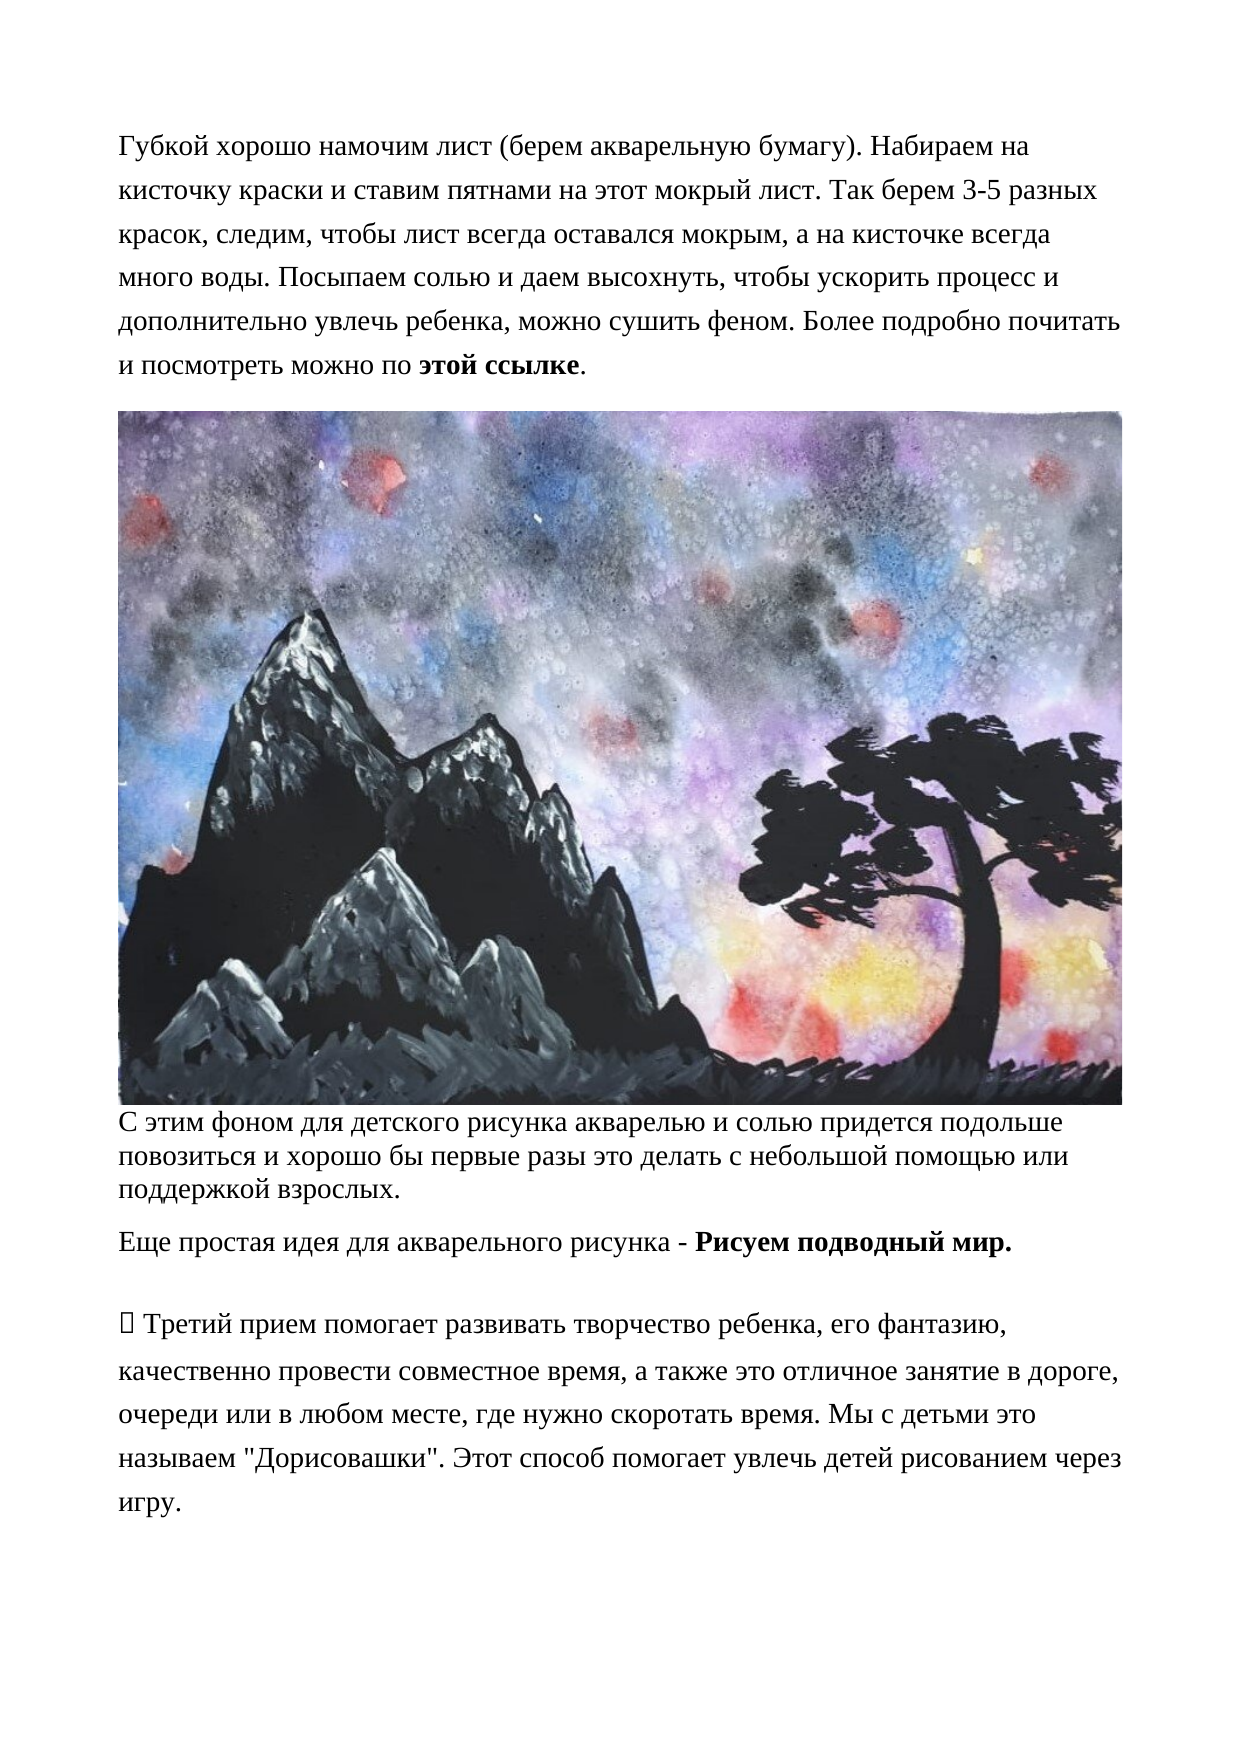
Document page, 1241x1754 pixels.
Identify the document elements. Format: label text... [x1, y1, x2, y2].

text С этим фоном для детского рисунка акварелью и солью придется подольше повозиться и хорошо бы первые разы это делать с небольшой помощью или поддержкой взрослых. [118, 1105, 1122, 1205]
text 🎨 Третий прием помогает развивать творчество ребенка, его фантазию, качественно провести совместное время, а также это отличное занятие в дороге, очереди или в любом месте, где нужно скоротать время. Мы с детьми это называем "Дорисовашки". Этот способ помогает увлечь детей рисованием через игру. [118, 1299, 1122, 1517]
text Еще простая идея для акварельного рисунка - Рисуем подводный мир. [118, 1214, 1122, 1258]
text Губкой хорошо намочим лист (берем акварельную бумагу). Набираем на кисточку краски и ставим пятнами на этот мокрый лист. Так берем 3-5 разных красок, следим, чтобы лист всегда оставался мокрым, а на кисточке всегда много воды. Посыпаем солью и даем высохнуть, чтобы ускорить процесс и дополнительно увлечь ребенка, можно сушить феном. Более подробно почитать и посмотреть можно по этой ссылке. [118, 118, 1122, 381]
